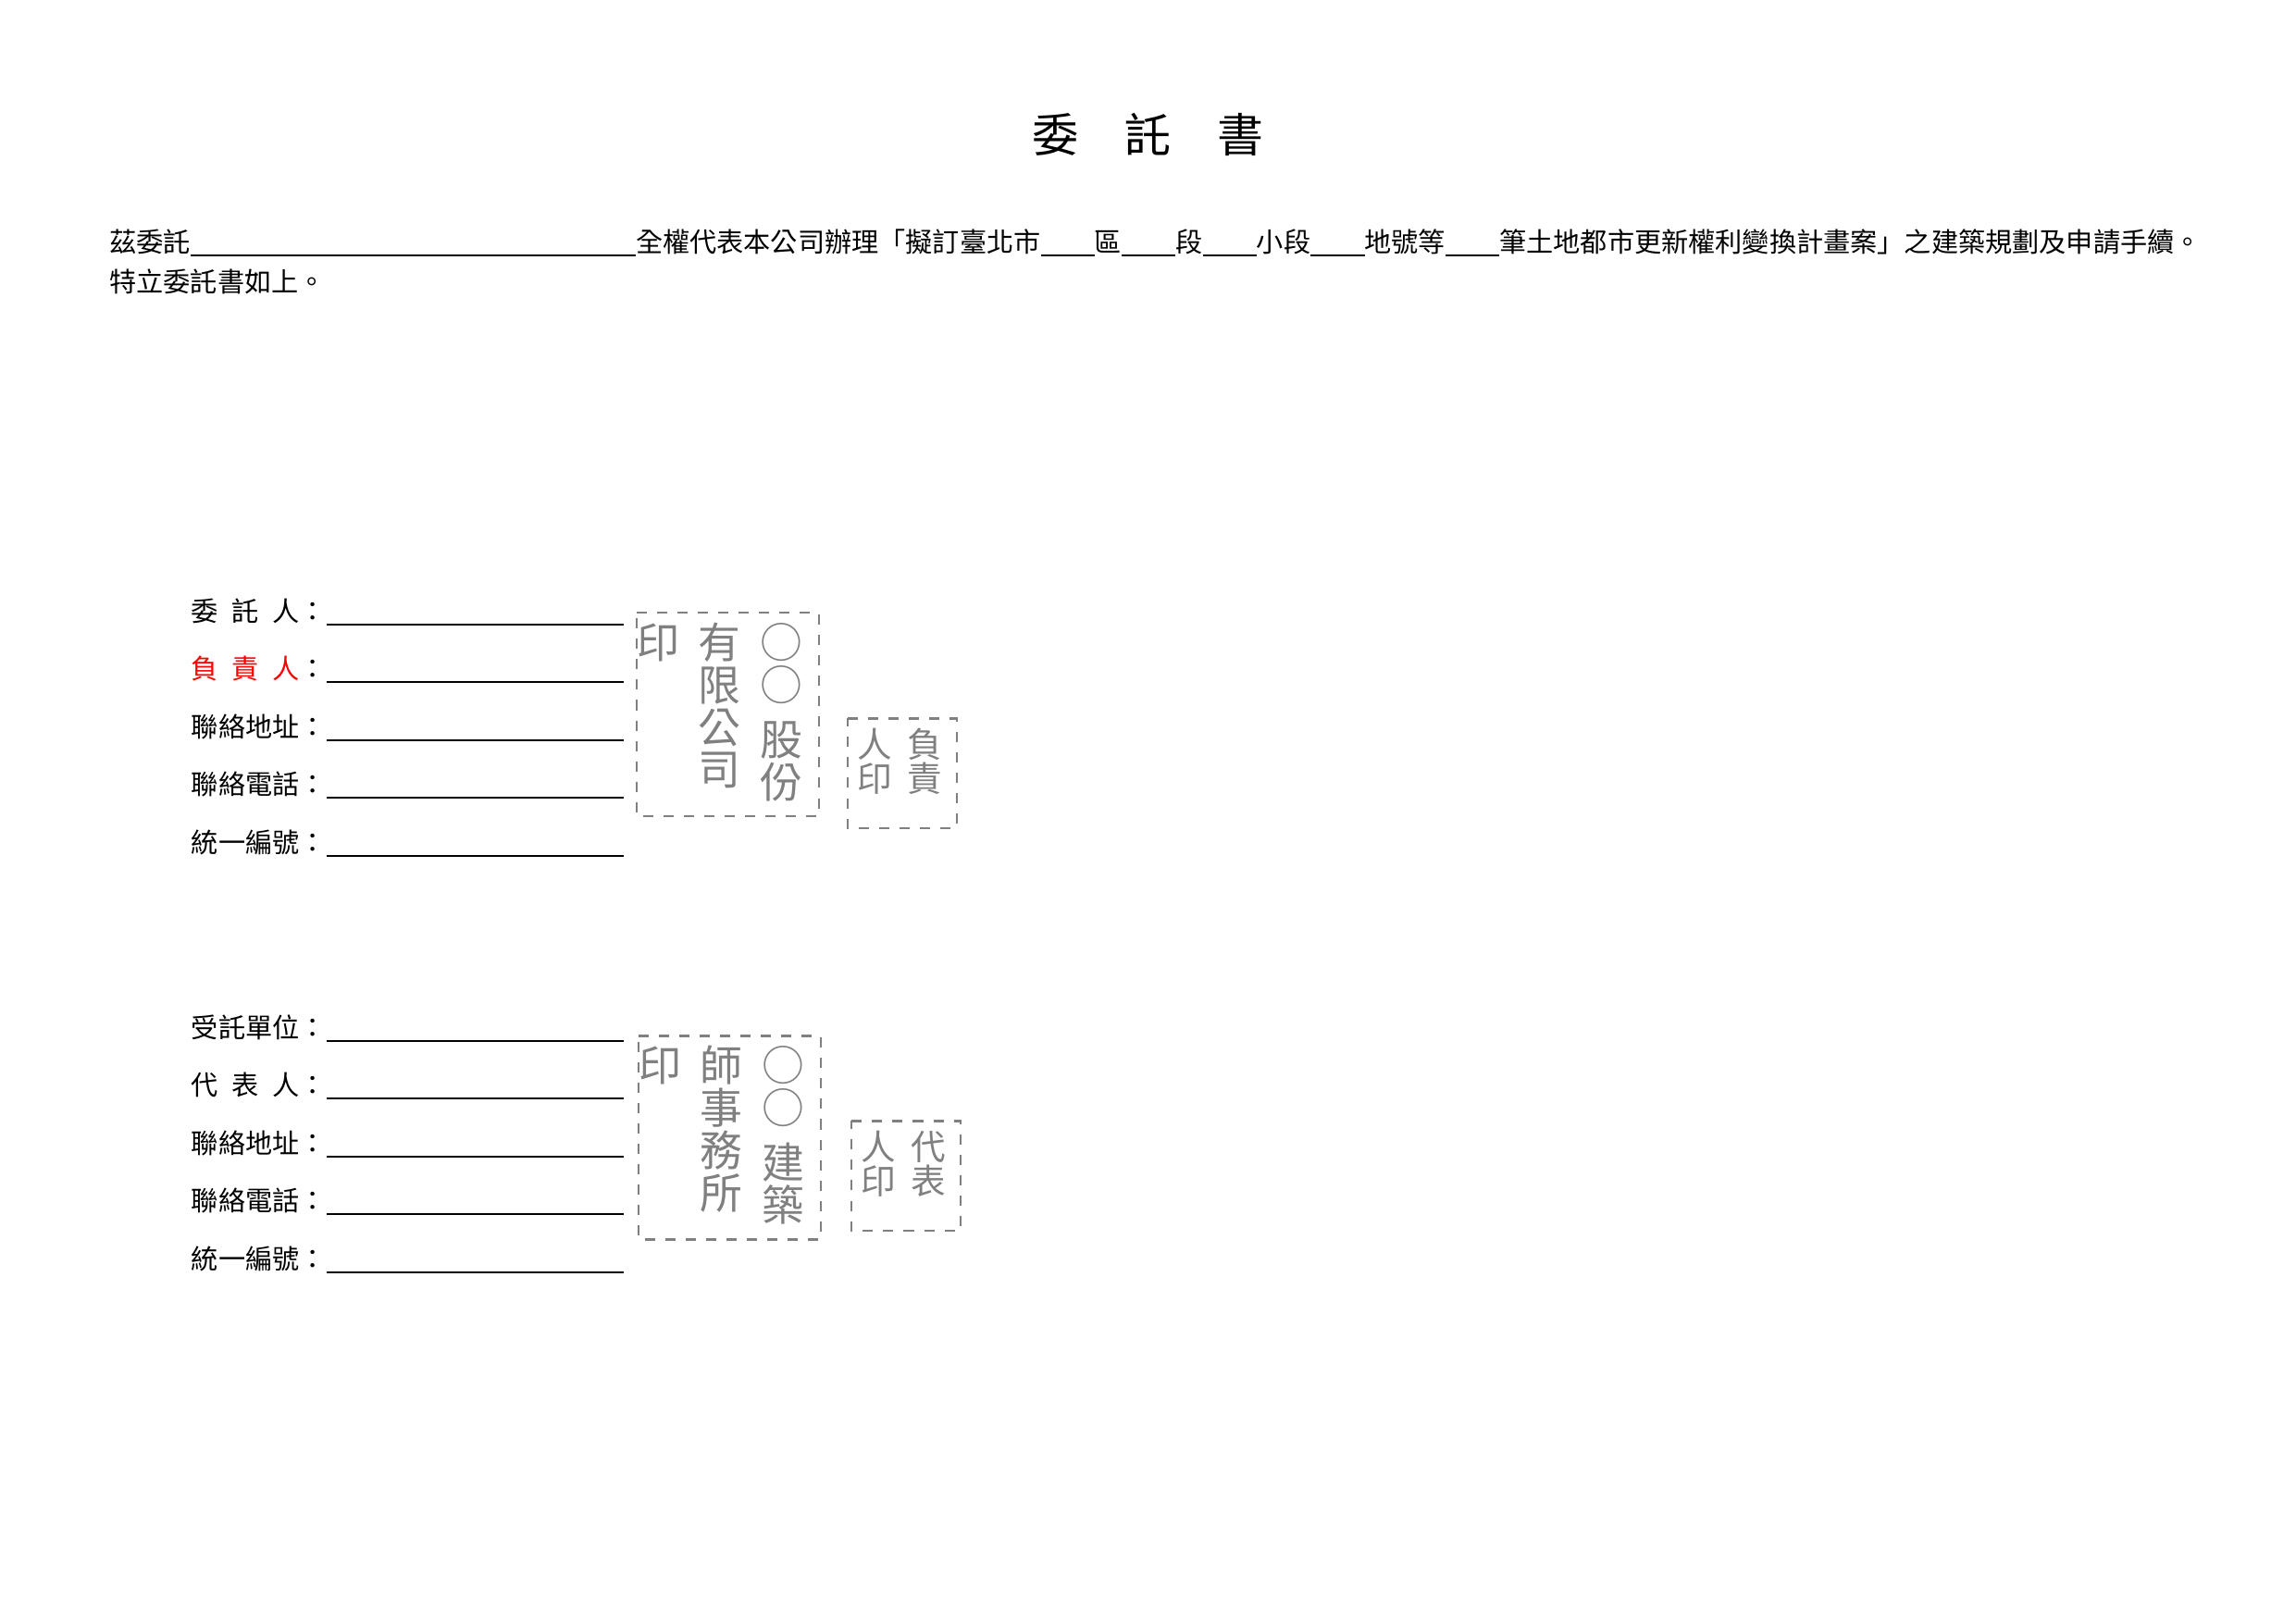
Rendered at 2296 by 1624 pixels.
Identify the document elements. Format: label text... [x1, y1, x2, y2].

text 統一編號： [192, 1241, 2186, 1276]
text [819, 651, 2186, 686]
text [821, 1125, 851, 1160]
text [961, 1184, 2186, 1218]
text 委 託 書 [109, 109, 2186, 163]
text 聯絡電話： [192, 767, 637, 801]
text 聯絡地址： [192, 1125, 639, 1160]
text [819, 767, 848, 801]
text [821, 1184, 851, 1218]
text [957, 767, 2186, 801]
text [961, 1125, 2186, 1160]
text 聯絡地址： [192, 709, 637, 744]
text [821, 1068, 2186, 1102]
text 統一編號： [192, 824, 2186, 860]
text [819, 709, 2186, 744]
text 委 託 人： [192, 593, 2186, 628]
text 代 表 人： [192, 1068, 639, 1102]
text 負 責 人： [192, 651, 637, 686]
text 茲委託 全權代表本公司辦理「擬訂臺北市 區 段 小段 地號等 筆土地都市更新權利變換計畫案」之建築規劃及申請手續。特立委託書如上。 [109, 221, 2186, 299]
text 聯絡電話： [192, 1184, 639, 1218]
text 受託單位： [192, 1010, 2186, 1045]
